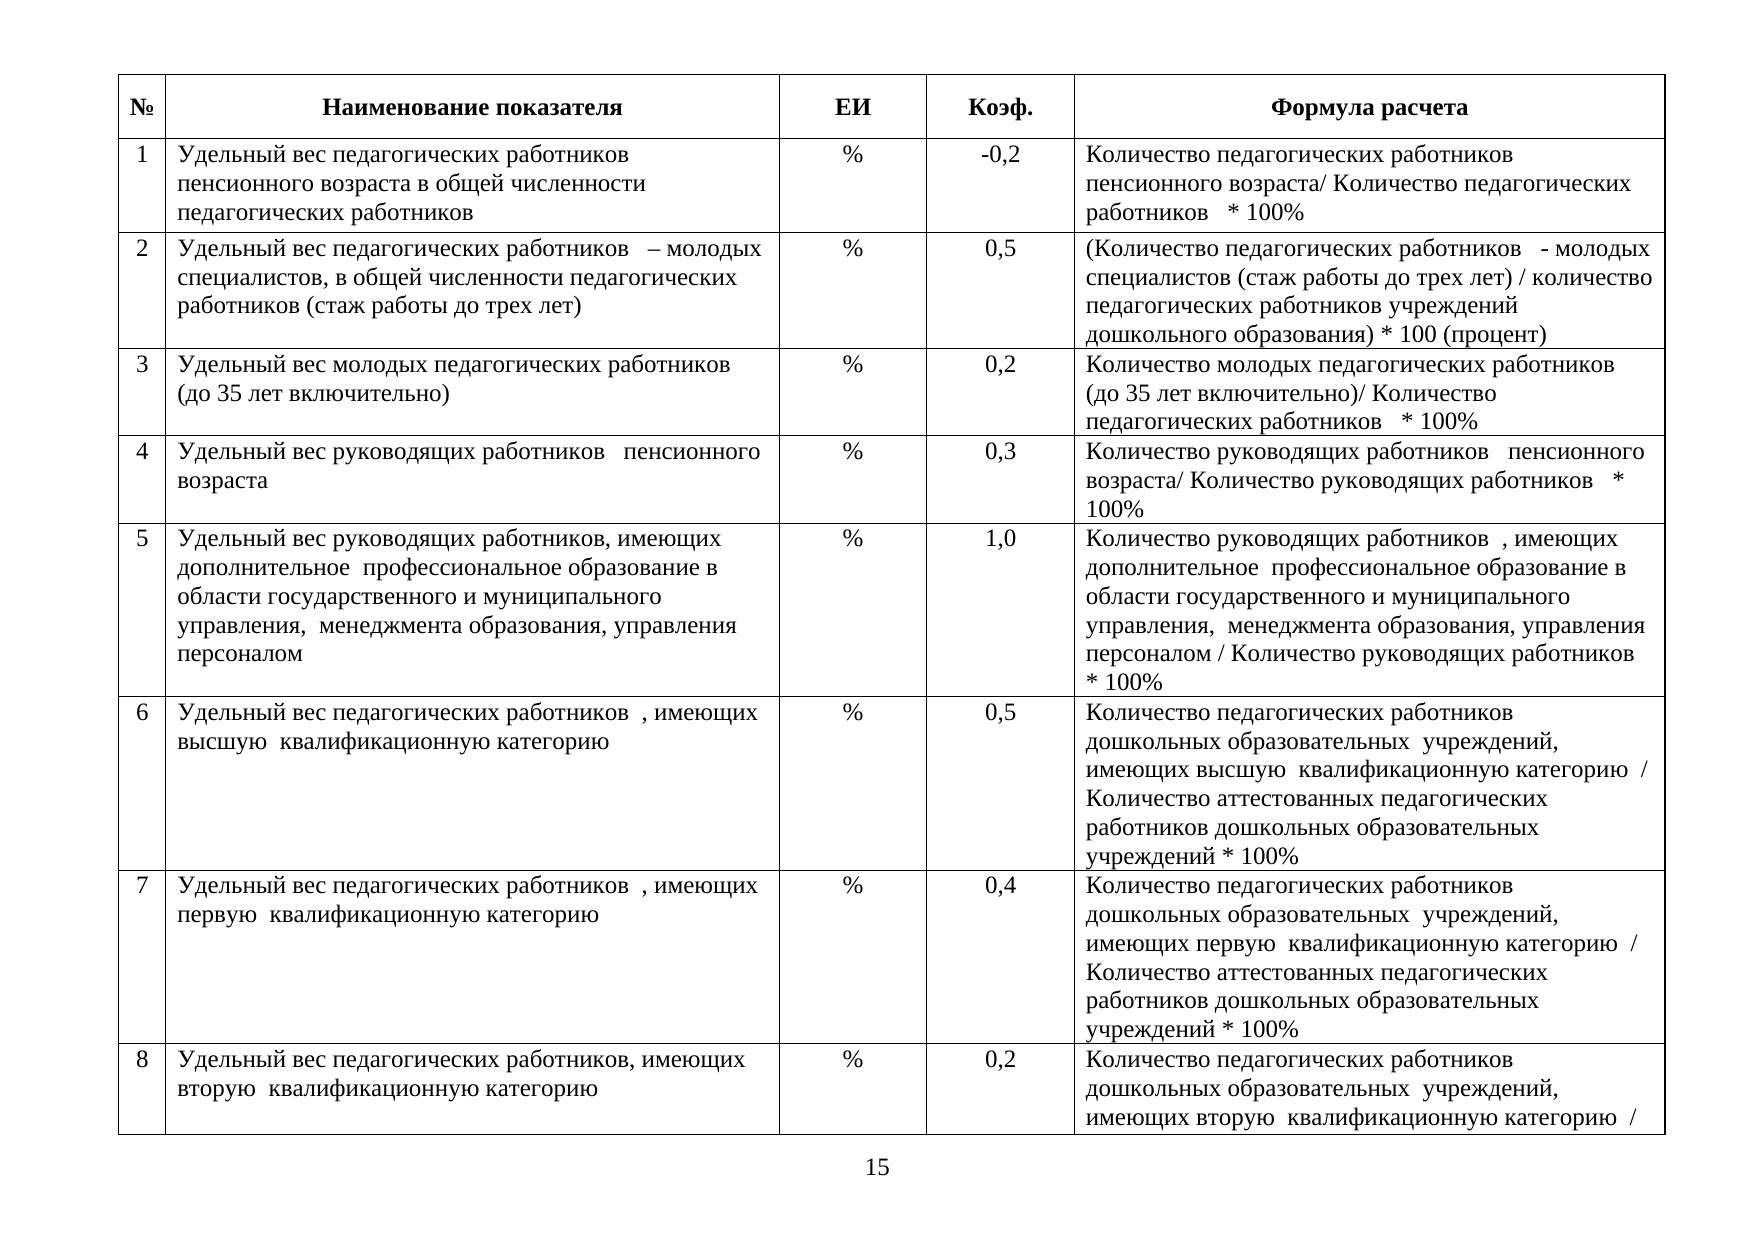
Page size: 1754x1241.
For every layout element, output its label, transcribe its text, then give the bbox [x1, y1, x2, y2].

table_cell Количество педагогических работников дошкольных образовательных учреждений, имеющих высшую квалификационную категорию / Количество аттестованных педагогических работников дошкольных образовательных учреждений * 100% [1075, 697, 1664, 869]
table_cell 0,5 [927, 697, 1074, 869]
table_header № [119, 75, 165, 138]
table_cell 6 [119, 697, 165, 869]
table_cell % [780, 697, 926, 869]
table_cell Удельный вес педагогических работников , имеющих первую квалификационную категорию [166, 871, 779, 1043]
table_cell Количество педагогических работников пенсионного возраста/ Количество педагогических работников * 100% [1075, 139, 1664, 232]
table_cell 1,0 [927, 524, 1074, 696]
table_cell % [780, 524, 926, 696]
table_cell % [780, 139, 926, 232]
table_cell % [780, 1044, 926, 1134]
table_header Коэф. [927, 75, 1074, 138]
table_cell Удельный вес молодых педагогических работников (до 35 лет включительно) [166, 349, 779, 435]
table_cell Количество педагогических работников дошкольных образовательных учреждений, имеющих первую квалификационную категорию / Количество аттестованных педагогических работников дошкольных образовательных учреждений * 100% [1075, 871, 1664, 1043]
table_header ЕИ [780, 75, 926, 138]
table_cell 8 [119, 1044, 165, 1134]
table_cell Удельный вес педагогических работников – молодых специалистов, в общей численности педагогических работников (стаж работы до трех лет) [166, 233, 779, 348]
table_cell % [780, 349, 926, 435]
table_cell 0,4 [927, 871, 1074, 1043]
table_cell Количество руководящих работников пенсионного возраста/ Количество руководящих работников * 100% [1075, 436, 1664, 522]
table_cell Удельный вес педагогических работников пенсионного возраста в общей численности педагогических работников [166, 139, 779, 232]
table_cell 0,5 [927, 233, 1074, 348]
table_cell % [780, 233, 926, 348]
table_header Наименование показателя [166, 75, 779, 138]
table_cell Удельный вес руководящих работников, имеющих дополнительное профессиональное образование в области государственного и муниципального управления, менеджмента образования, управления персоналом [166, 524, 779, 696]
table_cell 5 [119, 524, 165, 696]
table_cell % [780, 436, 926, 522]
table_cell Удельный вес педагогических работников , имеющих высшую квалификационную категорию [166, 697, 779, 869]
table_cell 0,2 [927, 349, 1074, 435]
table_cell Количество молодых педагогических работников (до 35 лет включительно)/ Количество педагогических работников * 100% [1075, 349, 1664, 435]
table_cell Количество педагогических работников дошкольных образовательных учреждений, имеющих вторую квалификационную категорию / [1075, 1044, 1664, 1134]
table_cell 3 [119, 349, 165, 435]
table_cell -0,2 [927, 139, 1074, 232]
table_cell 1 [119, 139, 165, 232]
table_cell 7 [119, 871, 165, 1043]
table_cell % [780, 871, 926, 1043]
table_cell 4 [119, 436, 165, 522]
table_cell (Количество педагогических работников - молодых специалистов (стаж работы до трех лет) / количество педагогических работников учреждений дошкольного образования) * 100 (процент) [1075, 233, 1664, 348]
table_cell Удельный вес руководящих работников пенсионного возраста [166, 436, 779, 522]
table_cell Количество руководящих работников , имеющих дополнительное профессиональное образование в области государственного и муниципального управления, менеджмента образования, управления персоналом / Количество руководящих работников * 100% [1075, 524, 1664, 696]
table_cell 2 [119, 233, 165, 348]
table_cell Удельный вес педагогических работников, имеющих вторую квалификационную категорию [166, 1044, 779, 1134]
table_cell 0,2 [927, 1044, 1074, 1134]
table_cell 0,3 [927, 436, 1074, 522]
table_header Формула расчета [1075, 75, 1664, 138]
